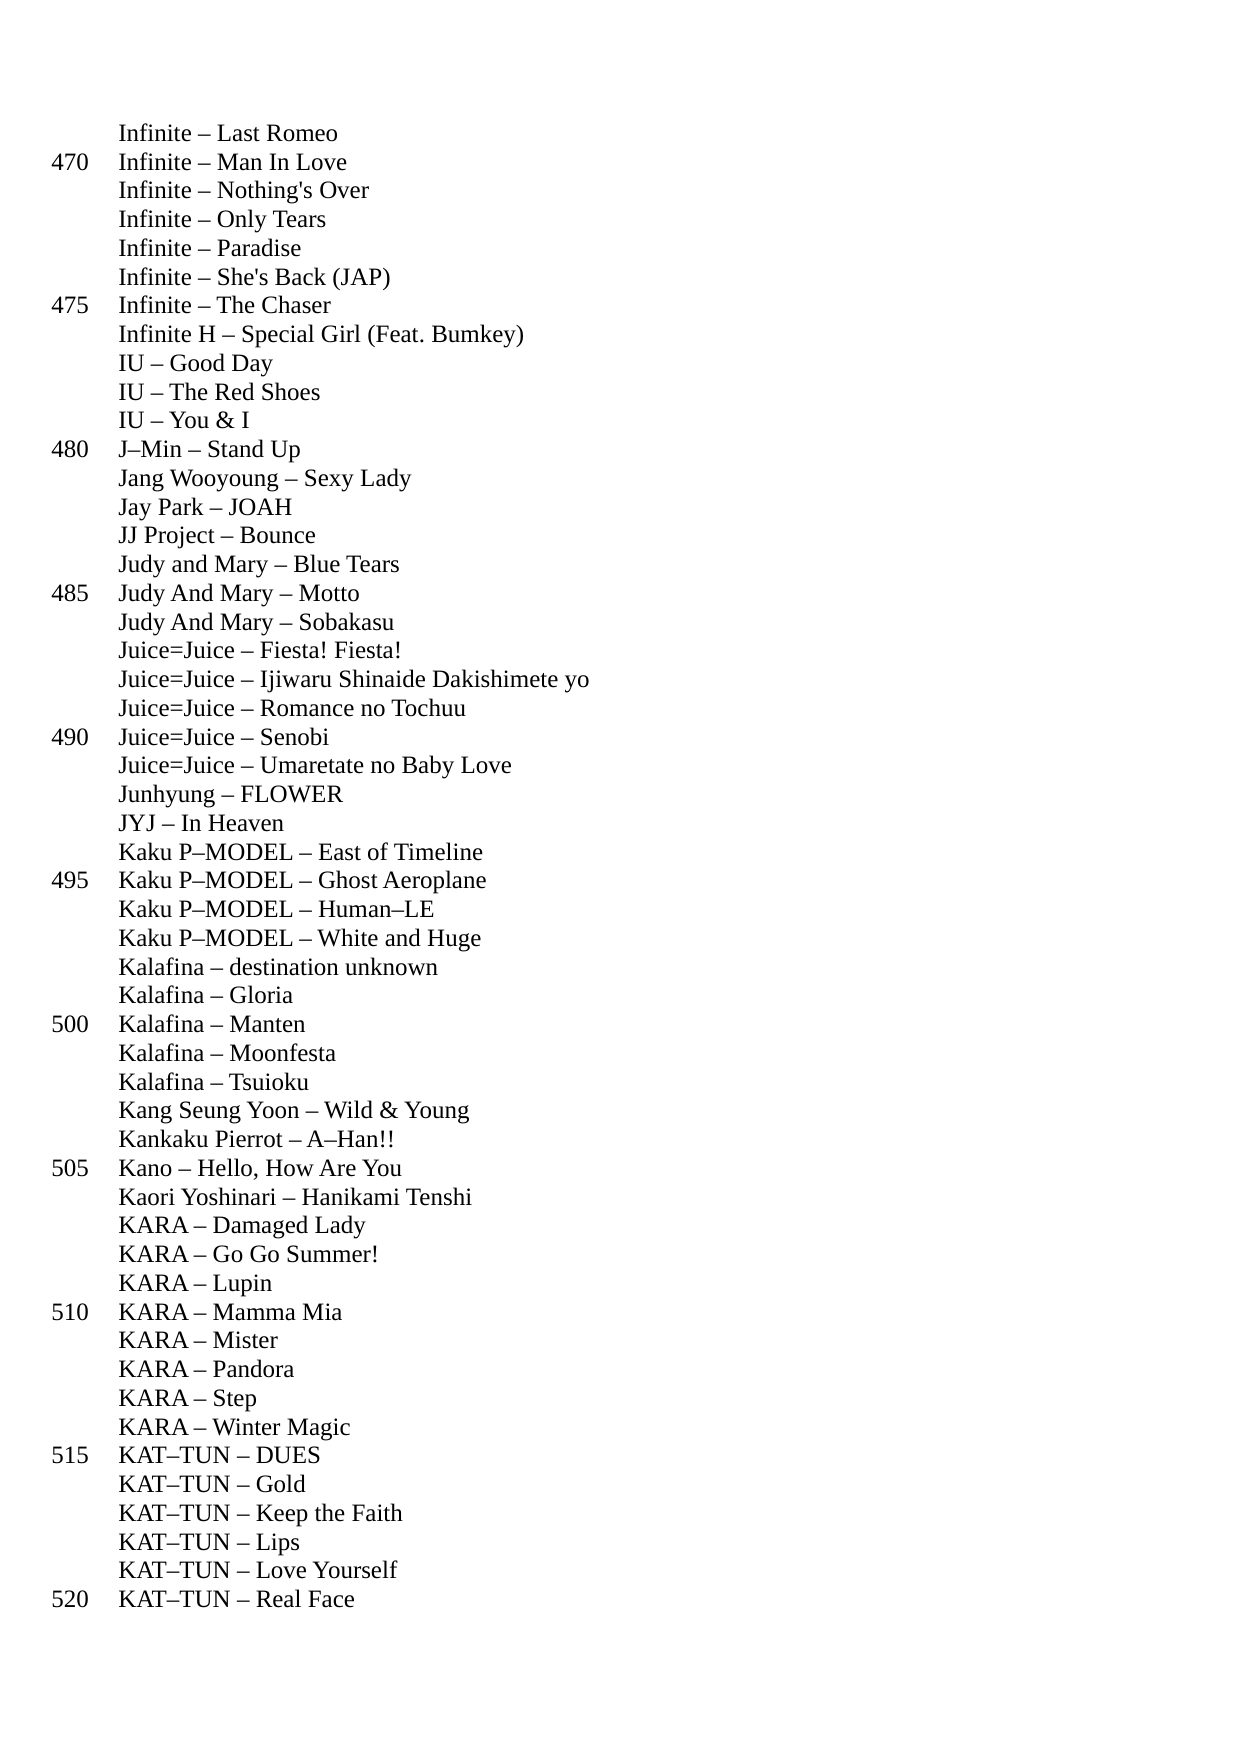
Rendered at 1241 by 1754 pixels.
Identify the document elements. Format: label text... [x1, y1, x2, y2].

text Kaku P–MODEL – White and Huge [118, 923, 1122, 952]
text J–Min – Stand Up [118, 434, 1122, 463]
text KARA – Mamma Mia [118, 1297, 1122, 1326]
text KARA – Pandora [118, 1354, 1122, 1383]
text Jang Wooyoung – Sexy Lady [118, 463, 1122, 492]
text Kano – Hello, How Are You [118, 1153, 1122, 1182]
text Jay Park – JOAH [118, 492, 1122, 521]
text Kaku P–MODEL – Human–LE [118, 894, 1122, 923]
text Infinite H – Special Girl (Feat. Bumkey) [118, 319, 1122, 348]
text Infinite – Only Tears [118, 204, 1122, 233]
text Infinite – Nothing's Over [118, 176, 1122, 204]
text Kalafina – Gloria [118, 981, 1122, 1009]
text Infinite – Last Romeo [118, 118, 1122, 147]
text KARA – Damaged Lady [118, 1211, 1122, 1239]
text IU – You & I [118, 406, 1122, 434]
text Junhyung – FLOWER [118, 779, 1122, 808]
text Kankaku Pierrot – A–Han!! [118, 1124, 1122, 1153]
text KAT–TUN – DUES [118, 1441, 1122, 1469]
text Kalafina – Manten [118, 1009, 1122, 1038]
text KARA – Mister [118, 1326, 1122, 1354]
text Kang Seung Yoon – Wild & Young [118, 1096, 1122, 1124]
text Judy and Mary – Blue Tears [118, 549, 1122, 578]
text JJ Project – Bounce [118, 521, 1122, 549]
text Infinite – Man In Love [118, 147, 1122, 176]
text KAT–TUN – Love Yourself [118, 1556, 1122, 1584]
text IU – The Red Shoes [118, 377, 1122, 406]
text Juice=Juice – Ijiwaru Shinaide Dakishimete yo [118, 664, 1122, 693]
text JYJ – In Heaven [118, 808, 1122, 837]
text Infinite – The Chaser [118, 291, 1122, 319]
text Judy And Mary – Motto [118, 578, 1122, 607]
text Kaku P–MODEL – Ghost Aeroplane [118, 866, 1122, 894]
text Kalafina – Tsuioku [118, 1067, 1122, 1096]
text KAT–TUN – Keep the Faith [118, 1498, 1122, 1527]
text IU – Good Day [118, 348, 1122, 377]
text Juice=Juice – Romance no Tochuu [118, 693, 1122, 722]
text Juice=Juice – Fiesta! Fiesta! [118, 636, 1122, 664]
text Kaku P–MODEL – East of Timeline [118, 837, 1122, 866]
text KARA – Go Go Summer! [118, 1239, 1122, 1268]
text Kaori Yoshinari – Hanikami Tenshi [118, 1182, 1122, 1211]
text KARA – Lupin [118, 1268, 1122, 1297]
text Infinite – Paradise [118, 233, 1122, 262]
text KAT–TUN – Real Face [118, 1584, 1122, 1613]
text KARA – Winter Magic [118, 1412, 1122, 1441]
text Juice=Juice – Senobi [118, 722, 1122, 751]
text Kalafina – Moonfesta [118, 1038, 1122, 1067]
text Judy And Mary – Sobakasu [118, 607, 1122, 636]
text KAT–TUN – Gold [118, 1469, 1122, 1498]
text KARA – Step [118, 1383, 1122, 1412]
text KAT–TUN – Lips [118, 1527, 1122, 1556]
text Juice=Juice – Umaretate no Baby Love [118, 751, 1122, 779]
text Infinite – She's Back (JAP) [118, 262, 1122, 291]
text Kalafina – destination unknown [118, 952, 1122, 981]
